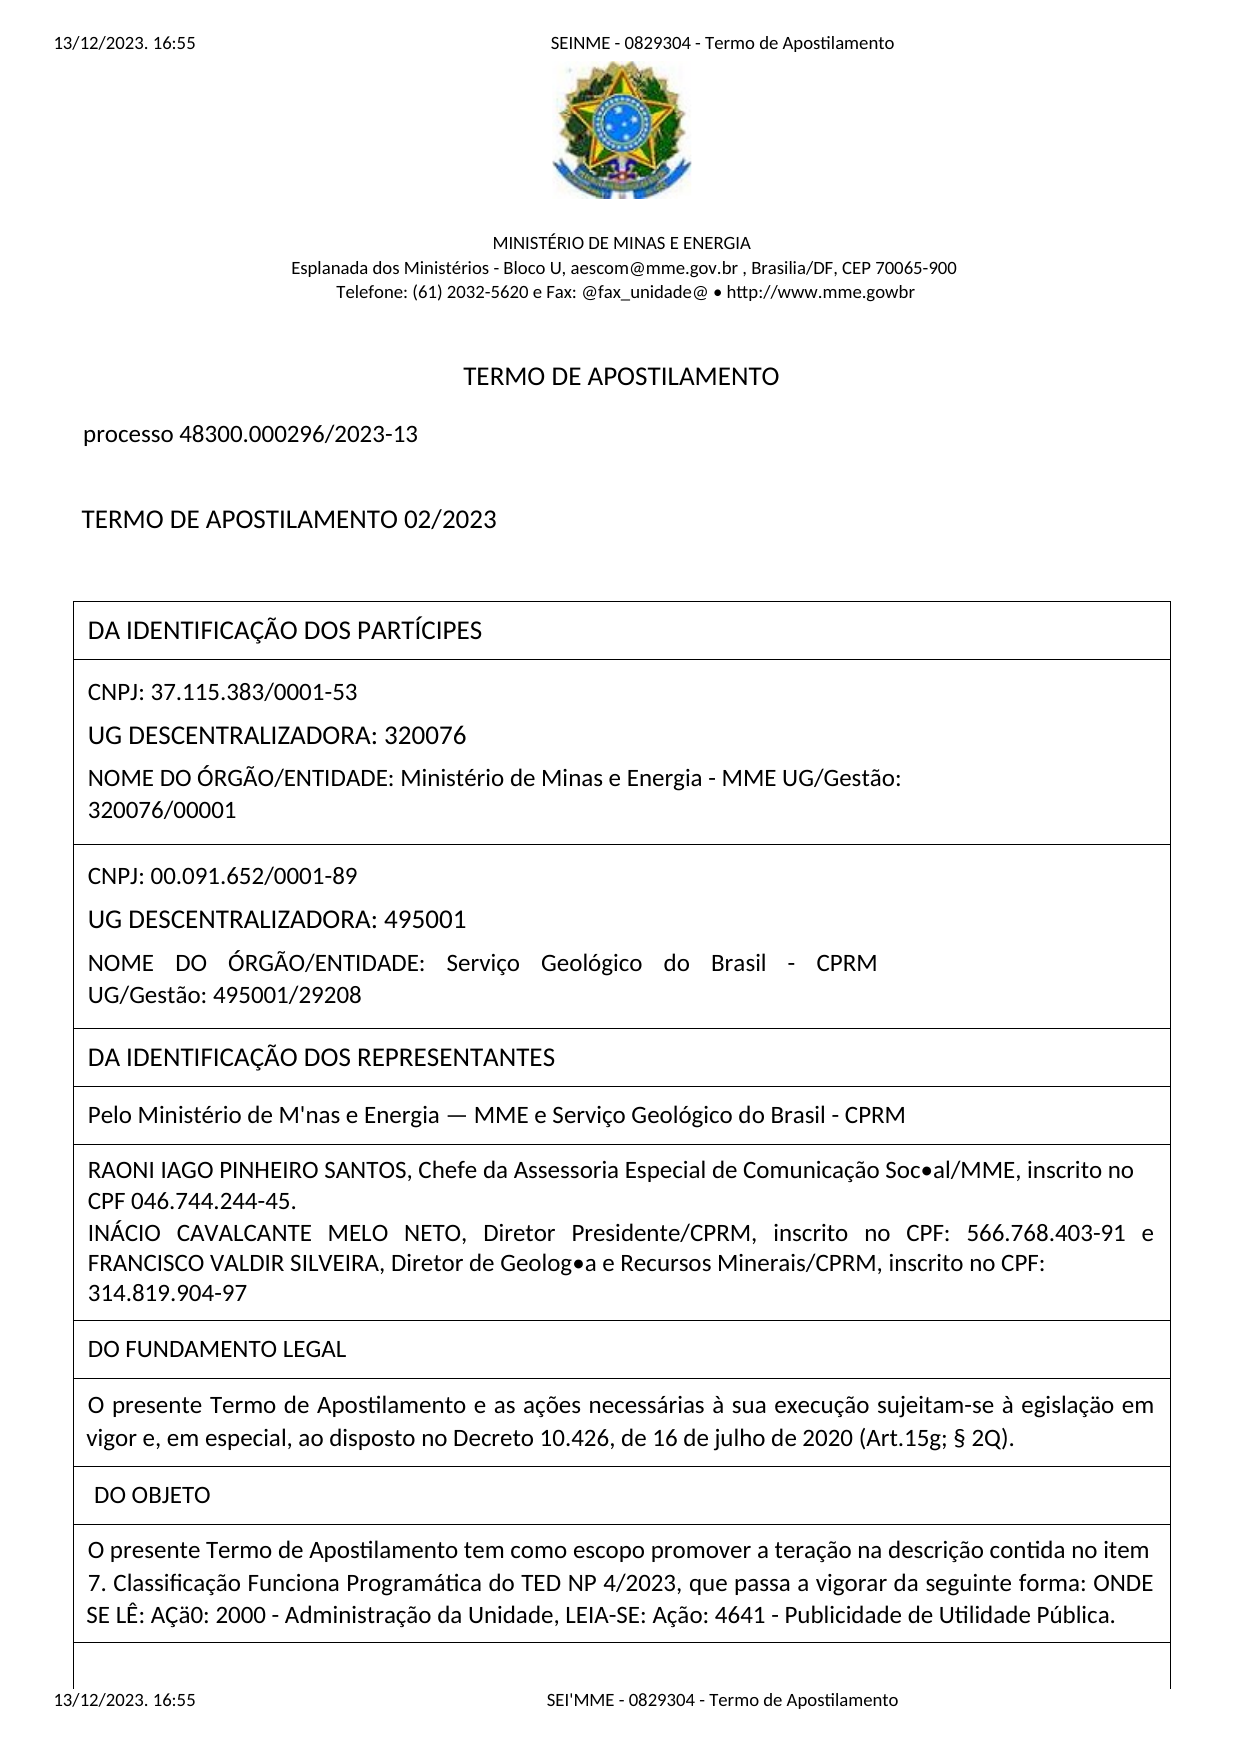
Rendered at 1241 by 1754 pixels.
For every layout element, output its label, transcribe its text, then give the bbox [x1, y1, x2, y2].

table_cell O presente Termo de Apostilamento e as ações necessárias à sua execução sujeitam-se à egislaçäo em vigor e, em especial, ao disposto no Decreto 10.426, de 16 de julho de 2020 (Art.15g; § 2Q). [74, 1379, 1170, 1466]
table_cell CNPJ: 00.091.652/0001-89 UG DESCENTRALIZADORA: 495001 NOME DO ÓRGÃO/ENTIDADE: Serviço Geológico do Brasil - CPRM UG/Gestão: 495001/29208 [74, 845, 1170, 1028]
text 13/12/2023. 16:55 SEINME - 0829304 - Termo de Apostilamento [53, 31, 1190, 54]
subtitle MINISTÉRIO DE MINAS E ENERGIA [55, 232, 1189, 254]
table_cell RAONI IAGO PINHEIRO SANTOS, Chefe da Assessoria Especial de Comunicação Soc•al/MME, inscrito no CPF 046.744.244-45. INÁCIO CAVALCANTE MELO NETO, Diretor Presidente/CPRM, inscrito no CPF: 566.768.403-91 e FRANCISCO VALDIR SILVEIRA, Diretor de Geolog•a e Recursos Minerais/CPRM, inscrito no CPF: 314.819.904-97 [74, 1145, 1170, 1320]
table_cell O presente Termo de Apostilamento tem como escopo promover a teração na descrição contida no item 7. Classificação Funciona Programática do TED NP 4/2023, que passa a vigorar da seguinte forma: ONDE SE LÊ: AÇä0: 2000 - Administração da Unidade, LEIA-SE: Ação: 4641 - Publicidade de Utilidade Pública. [74, 1525, 1170, 1641]
table_cell CNPJ: 37.115.383/0001-53 UG DESCENTRALIZADORA: 320076 NOME DO ÓRGÃO/ENTIDADE: Ministério de Minas e Energia - MME UG/Gestão: 320076/00001 [74, 660, 1170, 843]
table_cell Pelo Ministério de M'nas e Energia — MME e Serviço Geológico do Brasil - CPRM [74, 1087, 1170, 1143]
subtitle TERMO DE APOSTILAMENTO 02/2023 [81, 502, 1190, 535]
table_cell DO OBJETO [74, 1467, 1170, 1524]
table_cell [74, 1643, 1170, 1688]
table_cell DO FUNDAMENTO LEGAL [74, 1321, 1170, 1378]
text processo 48300.000296/2023-13 [83, 418, 1184, 448]
table_header DA IDENTIFICAÇÃO DOS PARTÍCIPES [74, 602, 1170, 659]
table_cell DA IDENTIFICAÇÃO DOS REPRESENTANTES [74, 1029, 1170, 1086]
text TERMO DE APOSTILAMENTO [463, 359, 1190, 392]
text 13/12/2023. 16:55 SEI'MME - 0829304 - Termo de Apostilamento [53, 1688, 1190, 1711]
text Esplanada dos Ministérios - Bloco U, aescom@mme.gov.br , Brasilia/DF, CEP 70065-900 Telefone: (61) 2032-5620 e Fax: @fax_unidade@ • http://www.mme.gowbr [291, 256, 1023, 303]
